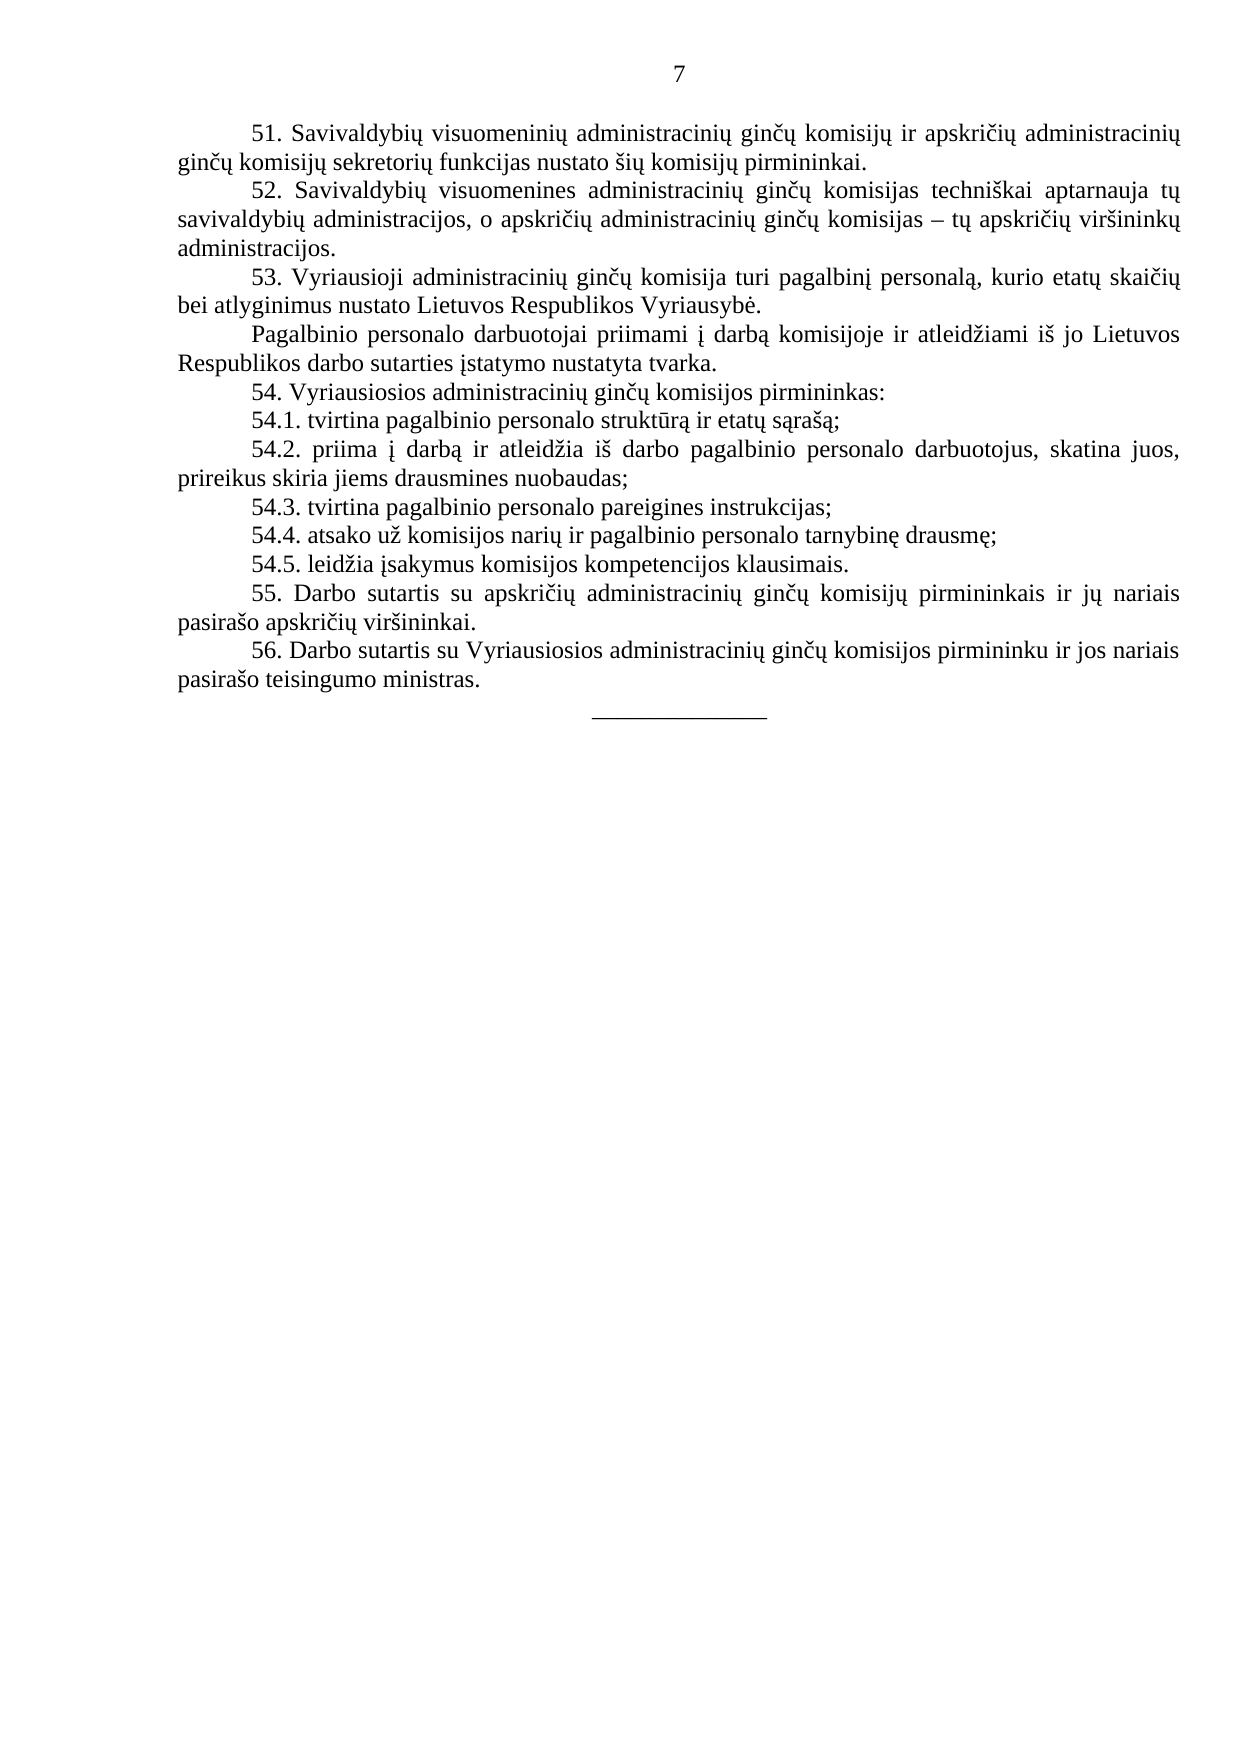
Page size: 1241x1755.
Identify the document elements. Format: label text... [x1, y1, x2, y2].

text 54.3. tvirtina pagalbinio personalo pareigines instrukcijas; [177, 492, 1181, 521]
text 52. Savivaldybių visuomenines administracinių ginčų komisijas techniškai aptarnauja tų savivaldybių administracijos, o apskričių administracinių ginčų komisijas – tų apskričių viršininkų administracijos. [177, 176, 1181, 262]
text 54.4. atsako už komisijos narių ir pagalbinio personalo tarnybinę drausmę; [177, 521, 1181, 549]
text 54.2. priima į darbą ir atleidžia iš darbo pagalbinio personalo darbuotojus, skatina juos, prireikus skiria jiems drausmines nuobaudas; [177, 434, 1181, 492]
text 55. Darbo sutartis su apskričių administracinių ginčų komisijų pirmininkais ir jų nariais pasirašo apskričių viršininkai. [177, 578, 1181, 636]
text 54.5. leidžia įsakymus komisijos kompetencijos klausimais. [177, 549, 1181, 578]
text 53. Vyriausioji administracinių ginčų komisija turi pagalbinį personalą, kurio etatų skaičių bei atlyginimus nustato Lietuvos Respublikos Vyriausybė. [177, 262, 1181, 319]
text 54.1. tvirtina pagalbinio personalo struktūrą ir etatų sąrašą; [177, 406, 1181, 434]
text 54. Vyriausiosios administracinių ginčų komisijos pirmininkas: [177, 377, 1181, 406]
text Pagalbinio personalo darbuotojai priimami į darbą komisijoje ir atleidžiami iš jo Lietuvos Respublikos darbo sutarties įstatymo nustatyta tvarka. [177, 319, 1181, 377]
text ______________ [177, 693, 1181, 722]
text 56. Darbo sutartis su Vyriausiosios administracinių ginčų komisijos pirmininku ir jos nariais pasirašo teisingumo ministras. [177, 636, 1181, 693]
text 51. Savivaldybių visuomeninių administracinių ginčų komisijų ir apskričių administracinių ginčų komisijų sekretorių funkcijas nustato šių komisijų pirmininkai. [177, 118, 1181, 176]
